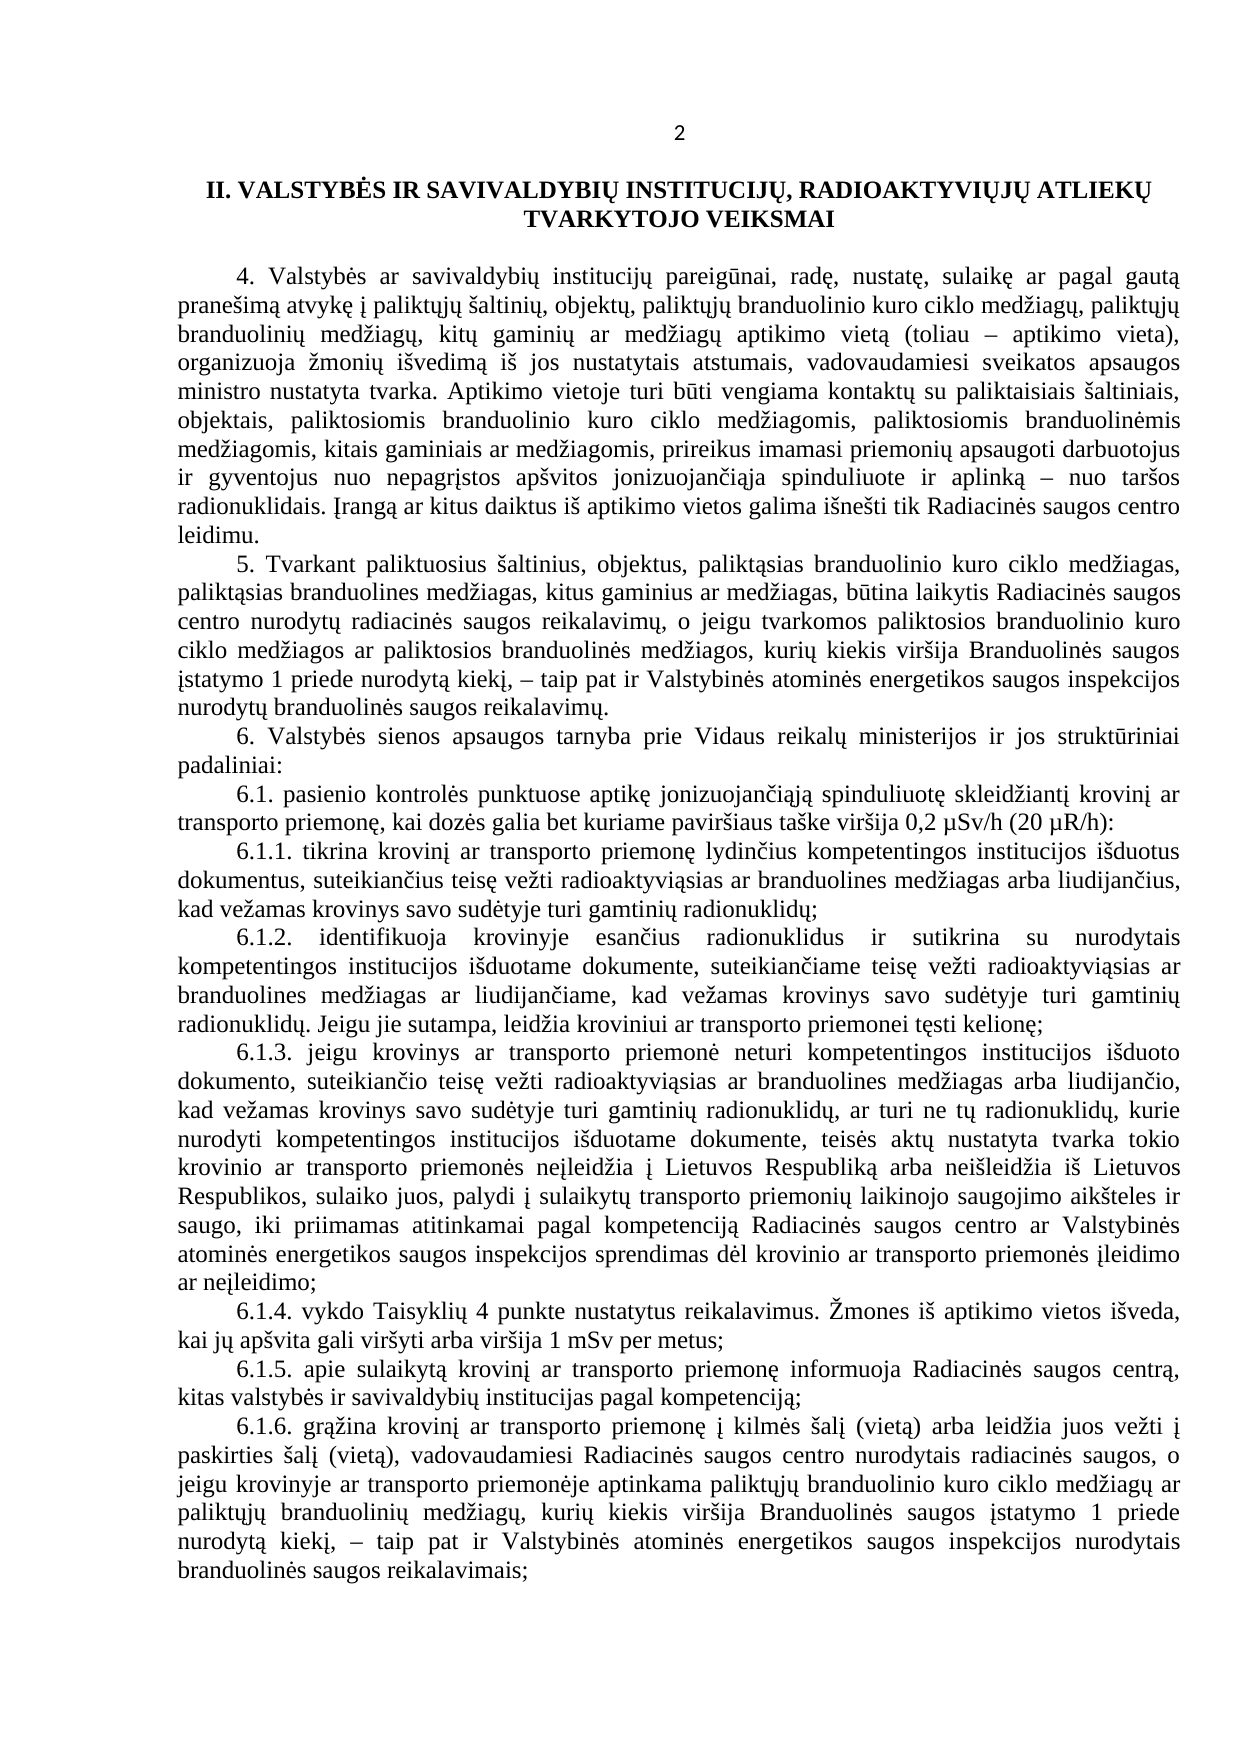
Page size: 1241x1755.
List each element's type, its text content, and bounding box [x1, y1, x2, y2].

text 4. Valstybės ar savivaldybių institucijų pareigūnai, radę, nustatę, sulaikę ar pagal gautą pranešimą atvykę į paliktųjų šaltinių, objektų, paliktųjų branduolinio kuro ciklo medžiagų, paliktųjų branduolinių medžiagų, kitų gaminių ar medžiagų aptikimo vietą (toliau – aptikimo vieta), organizuoja žmonių išvedimą iš jos nustatytais atstumais, vadovaudamiesi sveikatos apsaugos ministro nustatyta tvarka. Aptikimo vietoje turi būti vengiama kontaktų su paliktaisiais šaltiniais, objektais, paliktosiomis branduolinio kuro ciklo medžiagomis, paliktosiomis branduolinėmis medžiagomis, kitais gaminiais ar medžiagomis, prireikus imamasi priemonių apsaugoti darbuotojus ir gyventojus nuo nepagrįstos apšvitos jonizuojančiąja spinduliuote ir aplinką – nuo taršos radionuklidais. Įrangą ar kitus daiktus iš aptikimo vietos galima išnešti tik Radiacinės saugos centro leidimu. [177, 261, 1181, 549]
text 6.1.5. apie sulaikytą krovinį ar transporto priemonę informuoja Radiacinės saugos centrą, kitas valstybės ir savivaldybių institucijas pagal kompetenciją; [177, 1354, 1181, 1411]
text 6.1.2. identifikuoja krovinyje esančius radionuklidus ir sutikrina su nurodytais kompetentingos institucijos išduotame dokumente, suteikiančiame teisę vežti radioaktyviąsias ar branduolines medžiagas ar liudijančiame, kad vežamas krovinys savo sudėtyje turi gamtinių radionuklidų. Jeigu jie sutampa, leidžia kroviniui ar transporto priemonei tęsti kelionę; [177, 922, 1181, 1037]
text 6.1.4. vykdo Taisyklių 4 punkte nustatytus reikalavimus. Žmones iš aptikimo vietos išveda, kai jų apšvita gali viršyti arba viršija 1 mSv per metus; [177, 1296, 1181, 1354]
text 5. Tvarkant paliktuosius šaltinius, objektus, paliktąsias branduolinio kuro ciklo medžiagas, paliktąsias branduolines medžiagas, kitus gaminius ar medžiagas, būtina laikytis Radiacinės saugos centro nurodytų radiacinės saugos reikalavimų, o jeigu tvarkomos paliktosios branduolinio kuro ciklo medžiagos ar paliktosios branduolinės medžiagos, kurių kiekis viršija Branduolinės saugos įstatymo 1 priede nurodytą kiekį, – taip pat ir Valstybinės atominės energetikos saugos inspekcijos nurodytų branduolinės saugos reikalavimų. [177, 549, 1181, 721]
text 6.1. pasienio kontrolės punktuose aptikę jonizuojančiąją spinduliuotę skleidžiantį krovinį ar transporto priemonę, kai dozės galia bet kuriame paviršiaus taške viršija 0,2 µSv/h (20 µR/h): [177, 779, 1181, 836]
text 6.1.1. tikrina krovinį ar transporto priemonę lydinčius kompetentingos institucijos išduotus dokumentus, suteikiančius teisę vežti radioaktyviąsias ar branduolines medžiagas arba liudijančius, kad vežamas krovinys savo sudėtyje turi gamtinių radionuklidų; [177, 836, 1181, 922]
text 6.1.6. grąžina krovinį ar transporto priemonę į kilmės šalį (vietą) arba leidžia juos vežti į paskirties šalį (vietą), vadovaudamiesi Radiacinės saugos centro nurodytais radiacinės saugos, o jeigu krovinyje ar transporto priemonėje aptinkama paliktųjų branduolinio kuro ciklo medžiagų ar paliktųjų branduolinių medžiagų, kurių kiekis viršija Branduolinės saugos įstatymo 1 priede nurodytą kiekį, – taip pat ir Valstybinės atominės energetikos saugos inspekcijos nurodytais branduolinės saugos reikalavimais; [177, 1411, 1181, 1584]
text II. VALSTYBĖS IR SAVIVALDYBIŲ INSTITUCIJŲ, radioaktyviųjų atliekų tvarkytojo VEIKSMAI [177, 175, 1181, 232]
text 6.1.3. jeigu krovinys ar transporto priemonė neturi kompetentingos institucijos išduoto dokumento, suteikiančio teisę vežti radioaktyviąsias ar branduolines medžiagas arba liudijančio, kad vežamas krovinys savo sudėtyje turi gamtinių radionuklidų, ar turi ne tų radionuklidų, kurie nurodyti kompetentingos institucijos išduotame dokumente, teisės aktų nustatyta tvarka tokio krovinio ar transporto priemonės neįleidžia į Lietuvos Respubliką arba neišleidžia iš Lietuvos Respublikos, sulaiko juos, palydi į sulaikytų transporto priemonių laikinojo saugojimo aikšteles ir saugo, iki priimamas atitinkamai pagal kompetenciją Radiacinės saugos centro ar Valstybinės atominės energetikos saugos inspekcijos sprendimas dėl krovinio ar transporto priemonės įleidimo ar neįleidimo; [177, 1037, 1181, 1296]
text 6. Valstybės sienos apsaugos tarnyba prie Vidaus reikalų ministerijos ir jos struktūriniai padaliniai: [177, 721, 1181, 779]
